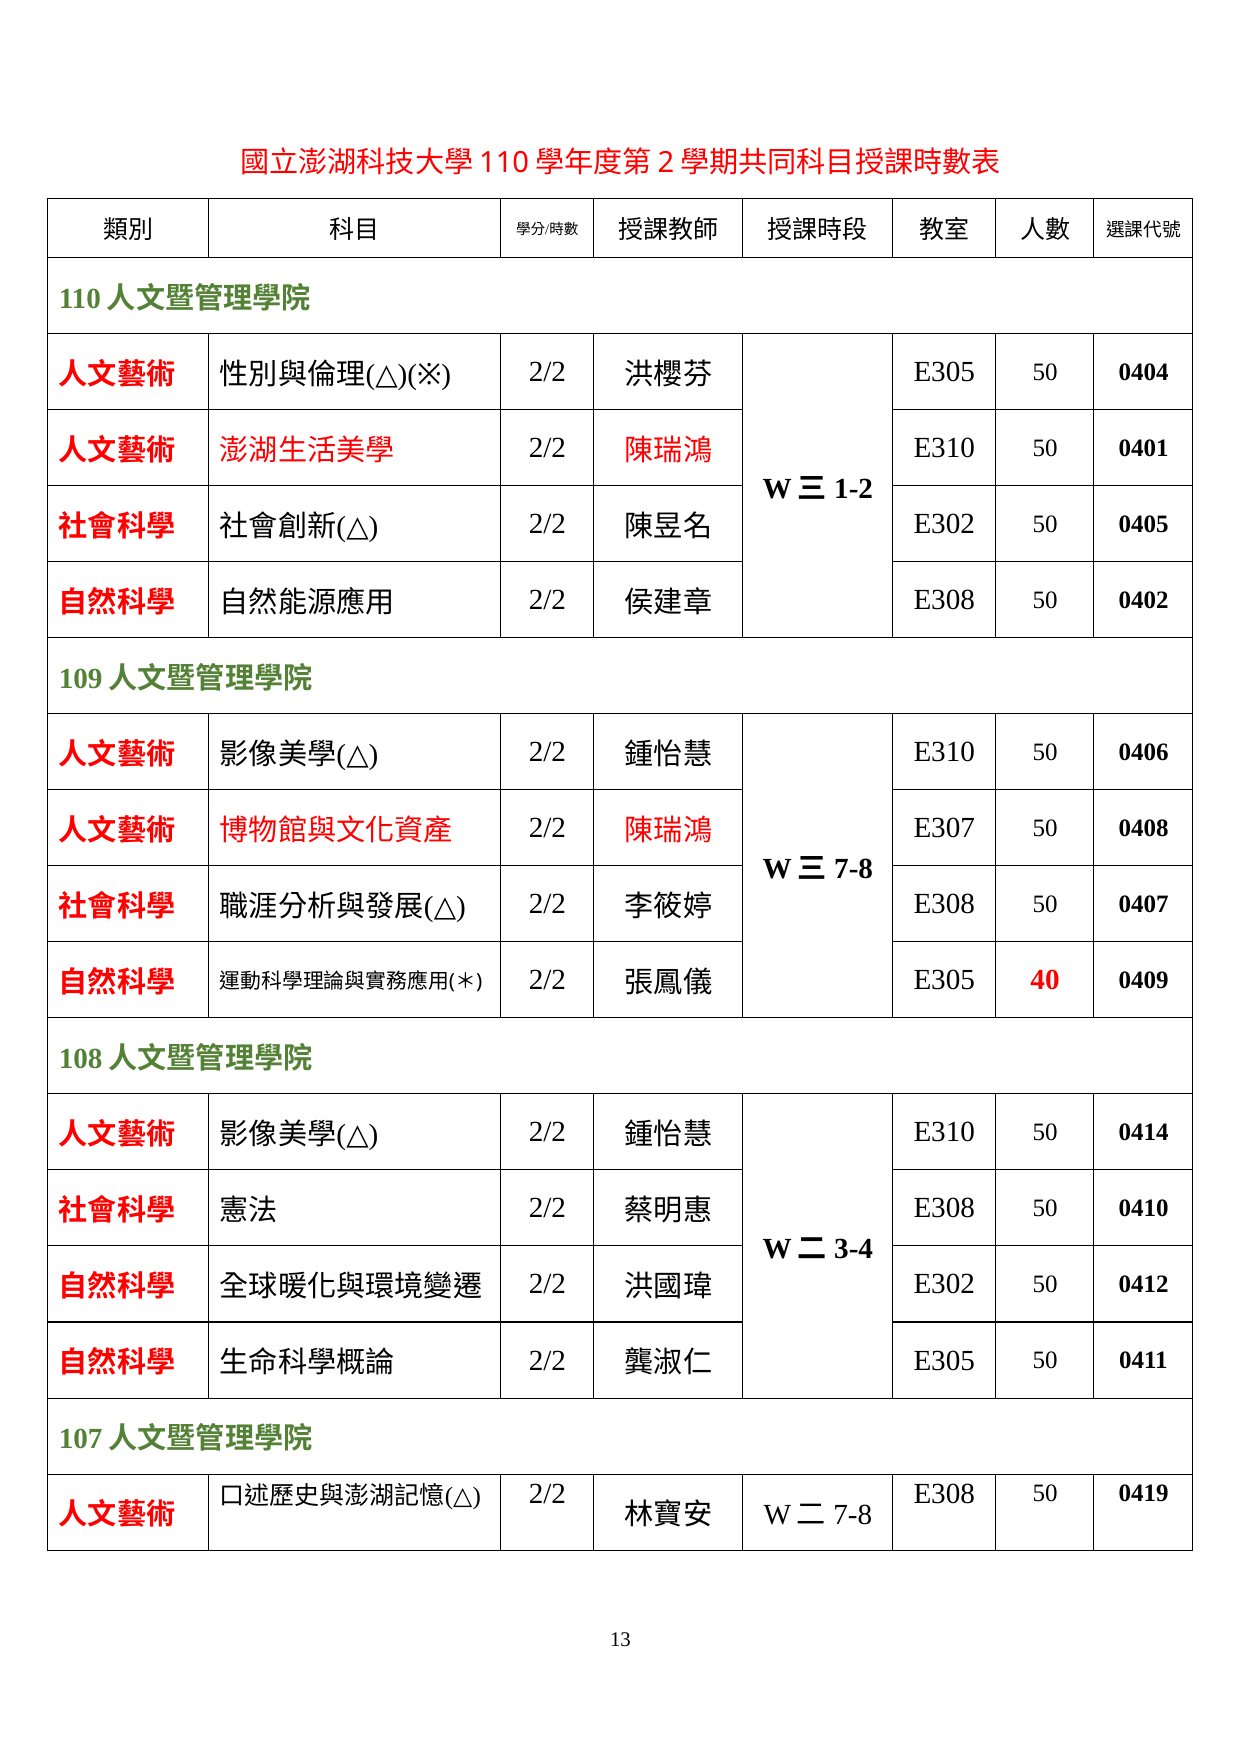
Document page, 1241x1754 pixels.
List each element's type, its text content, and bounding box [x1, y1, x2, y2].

table_cell 博物館與文化資產 [209, 790, 500, 865]
table_header 學分/時數 [501, 199, 593, 257]
table_cell 人文藝術 [48, 334, 208, 409]
table_cell 2/2 [501, 562, 593, 637]
table_cell 影像美學(△) [209, 714, 500, 789]
table_cell 40 [996, 942, 1093, 1017]
table_cell E308 [893, 866, 995, 941]
table_cell E310 [893, 714, 995, 789]
table_cell 2/2 [501, 866, 593, 941]
table_cell 50 [996, 410, 1093, 485]
table_cell 50 [996, 1170, 1093, 1245]
table_cell 鍾怡慧 [594, 714, 742, 789]
table_cell E308 [893, 1170, 995, 1245]
table_cell 職涯分析與發展(△) [209, 866, 500, 941]
table_header 授課時段 [743, 199, 892, 257]
table_cell E310 [893, 410, 995, 485]
table_cell 50 [996, 486, 1093, 561]
table_header 科目 [209, 199, 500, 257]
table_cell 0411 [1094, 1323, 1192, 1397]
table_cell 50 [996, 1246, 1093, 1321]
table_cell E308 [893, 1475, 995, 1549]
table_cell 50 [996, 334, 1093, 409]
table_cell 0408 [1094, 790, 1192, 865]
table_cell E305 [893, 1323, 995, 1397]
table_cell 運動科學理論與實務應用(＊) [209, 942, 500, 1017]
table_cell 50 [996, 714, 1093, 789]
table_cell 鍾怡慧 [594, 1094, 742, 1169]
table_header 授課教師 [594, 199, 742, 257]
table_cell 0407 [1094, 866, 1192, 941]
table_cell 2/2 [501, 1323, 593, 1397]
table_cell 2/2 [501, 410, 593, 485]
table_cell W二 7-8 [743, 1475, 892, 1549]
table_cell 0414 [1094, 1094, 1192, 1169]
table_cell 全球暖化與環境變遷 [209, 1246, 500, 1321]
table_cell 洪國瑋 [594, 1246, 742, 1321]
table_cell 人文藝術 [48, 1475, 208, 1549]
table_header 選課代號 [1094, 199, 1192, 257]
table_cell 社會科學 [48, 486, 208, 561]
table_cell E305 [893, 334, 995, 409]
table_cell E307 [893, 790, 995, 865]
table_cell 107人文暨管理學院 [48, 1399, 1192, 1473]
table_cell E308 [893, 562, 995, 637]
table_cell 0406 [1094, 714, 1192, 789]
table_cell 2/2 [501, 1170, 593, 1245]
table_cell 108人文暨管理學院 [48, 1018, 1192, 1093]
text 國立澎湖科技大學110學年度第2學期共同科目授課時數表 [59, 123, 1181, 198]
table_cell 50 [996, 866, 1093, 941]
table_header 教室 [893, 199, 995, 257]
table_cell 自然科學 [48, 562, 208, 637]
table_cell 0410 [1094, 1170, 1192, 1245]
table_cell 影像美學(△) [209, 1094, 500, 1169]
table_cell 生命科學概論 [209, 1323, 500, 1397]
table_cell W二 3-4 [743, 1094, 892, 1397]
table_cell 社會科學 [48, 866, 208, 941]
table_cell 2/2 [501, 714, 593, 789]
table_cell 社會創新(△) [209, 486, 500, 561]
table_cell 109人文暨管理學院 [48, 638, 1192, 713]
table_cell 2/2 [501, 486, 593, 561]
table_cell 2/2 [501, 1475, 593, 1549]
table_cell 憲法 [209, 1170, 500, 1245]
table_cell 李筱婷 [594, 866, 742, 941]
table_cell 性別與倫理(△)(※) [209, 334, 500, 409]
table_cell 0412 [1094, 1246, 1192, 1321]
table_cell 自然能源應用 [209, 562, 500, 637]
table_cell 龔淑仁 [594, 1323, 742, 1397]
table_cell 侯建章 [594, 562, 742, 637]
table_cell 社會科學 [48, 1170, 208, 1245]
table_cell 0404 [1094, 334, 1192, 409]
table_cell 蔡明惠 [594, 1170, 742, 1245]
table_cell 陳瑞鴻 [594, 790, 742, 865]
table_cell 林寶安 [594, 1475, 742, 1549]
table_cell 人文藝術 [48, 714, 208, 789]
table_cell 0402 [1094, 562, 1192, 637]
table_cell 0409 [1094, 942, 1192, 1017]
table_cell 0405 [1094, 486, 1192, 561]
table_cell E302 [893, 486, 995, 561]
table_cell 50 [996, 1475, 1093, 1549]
table_cell E302 [893, 1246, 995, 1321]
table_cell 洪櫻芬 [594, 334, 742, 409]
table_cell 自然科學 [48, 942, 208, 1017]
table_cell 110人文暨管理學院 [48, 258, 1192, 333]
table_cell 50 [996, 562, 1093, 637]
table_cell 自然科學 [48, 1246, 208, 1321]
table_cell 人文藝術 [48, 790, 208, 865]
table_cell 人文藝術 [48, 410, 208, 485]
table_cell W三 1-2 [743, 334, 892, 637]
table_cell 澎湖生活美學 [209, 410, 500, 485]
table_cell 陳瑞鴻 [594, 410, 742, 485]
table_header 類別 [48, 199, 208, 257]
table_cell 2/2 [501, 942, 593, 1017]
table_header 人數 [996, 199, 1093, 257]
table_cell E310 [893, 1094, 995, 1169]
table_cell 張鳳儀 [594, 942, 742, 1017]
table_cell 50 [996, 1094, 1093, 1169]
table_cell 0401 [1094, 410, 1192, 485]
table_cell 2/2 [501, 1094, 593, 1169]
table_cell 2/2 [501, 334, 593, 409]
table_cell 自然科學 [48, 1323, 208, 1397]
table_cell 0419 [1094, 1475, 1192, 1549]
table_cell 口述歷史與澎湖記憶(△) [209, 1475, 500, 1549]
table_cell 2/2 [501, 1246, 593, 1321]
table_cell W三 7-8 [743, 714, 892, 1017]
table_cell 陳昱名 [594, 486, 742, 561]
table_cell 50 [996, 790, 1093, 865]
table_cell E305 [893, 942, 995, 1017]
table_cell 2/2 [501, 790, 593, 865]
table_cell 人文藝術 [48, 1094, 208, 1169]
table_cell 50 [996, 1323, 1093, 1397]
